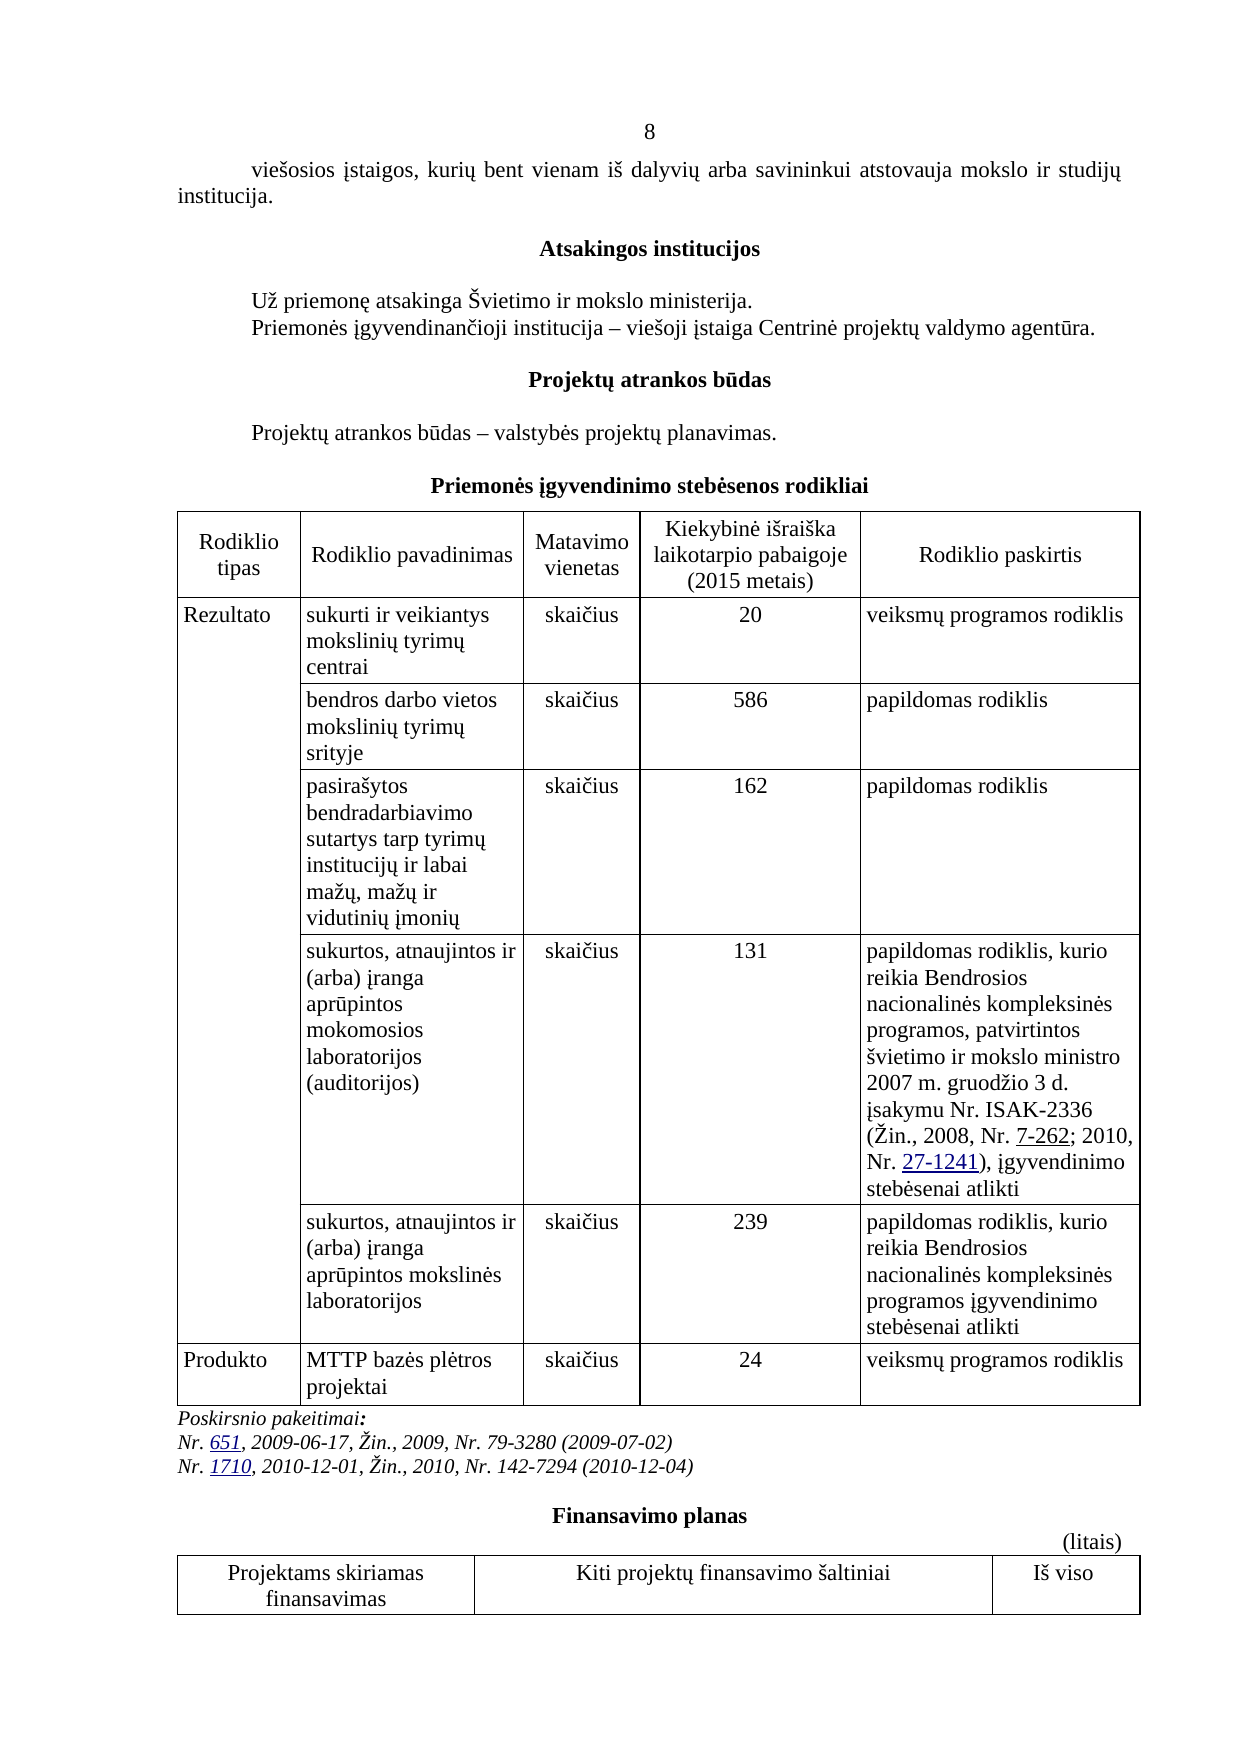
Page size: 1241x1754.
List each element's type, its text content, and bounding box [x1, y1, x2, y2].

table_header Matavimo vienetas [524, 512, 639, 597]
text Priemonės įgyvendinimo stebėsenos rodikliai [177, 472, 1122, 498]
table_header Rodiklio tipas [178, 512, 300, 597]
table_cell pasirašytos bendradarbiavimo sutartys tarp tyrimų institucijų ir labai mažų, mažų ir vidutinių įmonių [301, 770, 523, 933]
text viešosios įstaigos, kurių bent vienam iš dalyvių arba savininkui atstovauja mokslo ir studijų institucija. [177, 156, 1122, 208]
text Projektų atrankos būdas – valstybės projektų planavimas. [177, 419, 1122, 446]
text Nr. 1710, 2010-12-01, Žin., 2010, Nr. 142-7294 (2010-12-04) [177, 1454, 1122, 1478]
table_cell sukurtos, atnaujintos ir (arba) įranga aprūpintos mokslinės laboratorijos [301, 1205, 523, 1343]
table_cell skaičius [524, 1344, 639, 1405]
table_cell sukurtos, atnaujintos ir (arba) įranga aprūpintos mokomosios laboratorijos (auditorijos) [301, 935, 523, 1204]
table_cell skaičius [524, 598, 639, 683]
table_cell 24 [641, 1344, 860, 1405]
table_cell papildomas rodiklis [861, 684, 1139, 768]
table_cell sukurti ir veikiantys mokslinių tyrimų centrai [301, 598, 523, 683]
table_header Projektams skiriamas finansavimas [178, 1556, 474, 1614]
text (litais) [177, 1528, 1122, 1555]
table_cell skaičius [524, 770, 639, 933]
table_cell Produkto [178, 1344, 300, 1405]
subtitle Poskirsnio pakeitimai: [177, 1406, 1122, 1430]
text Finansavimo planas [177, 1502, 1122, 1528]
text Priemonės įgyvendinančioji institucija – viešoji įstaiga Centrinė projektų valdymo agentūra. [177, 314, 1122, 340]
table_header Kiti projektų finansavimo šaltiniai [475, 1556, 992, 1614]
table_cell skaičius [524, 1205, 639, 1343]
table_cell skaičius [524, 935, 639, 1204]
table_cell 586 [641, 684, 860, 768]
table_cell 239 [641, 1205, 860, 1343]
text Nr. 651, 2009-06-17, Žin., 2009, Nr. 79-3280 (2009-07-02) [177, 1430, 1122, 1454]
table_cell MTTP bazės plėtros projektai [301, 1344, 523, 1405]
table_cell skaičius [524, 684, 639, 768]
table_cell veiksmų programos rodiklis [861, 1344, 1139, 1405]
table_cell papildomas rodiklis, kurio reikia Bendrosios nacionalinės kompleksinės programos įgyvendinimo stebėsenai atlikti [861, 1205, 1139, 1343]
text Projektų atrankos būdas [177, 366, 1122, 393]
table_cell papildomas rodiklis [861, 770, 1139, 933]
table_cell 131 [641, 935, 860, 1204]
table_cell 20 [641, 598, 860, 683]
text Atsakingos institucijos [177, 235, 1122, 261]
text Už priemonę atsakinga Švietimo ir mokslo ministerija. [177, 287, 1122, 314]
table_header Rodiklio paskirtis [861, 512, 1139, 597]
table_header Iš viso [993, 1556, 1139, 1614]
table_header Kiekybinė išraiška laikotarpio pabaigoje (2015 metais) [641, 512, 860, 597]
table_cell papildomas rodiklis, kurio reikia Bendrosios nacionalinės kompleksinės programos, patvirtintos švietimo ir mokslo ministro 2007 m. gruodžio 3 d. įsakymu Nr. ISAK-2336 (Žin., 2008, Nr. 7-262; 2010, Nr. 27-1241), įgyvendinimo stebėsenai atlikti [861, 935, 1139, 1204]
table_header Rodiklio pavadinimas [301, 512, 523, 597]
table_cell veiksmų programos rodiklis [861, 598, 1139, 683]
table_cell bendros darbo vietos mokslinių tyrimų srityje [301, 684, 523, 768]
table_cell Rezultato [178, 598, 300, 1343]
table_cell 162 [641, 770, 860, 933]
